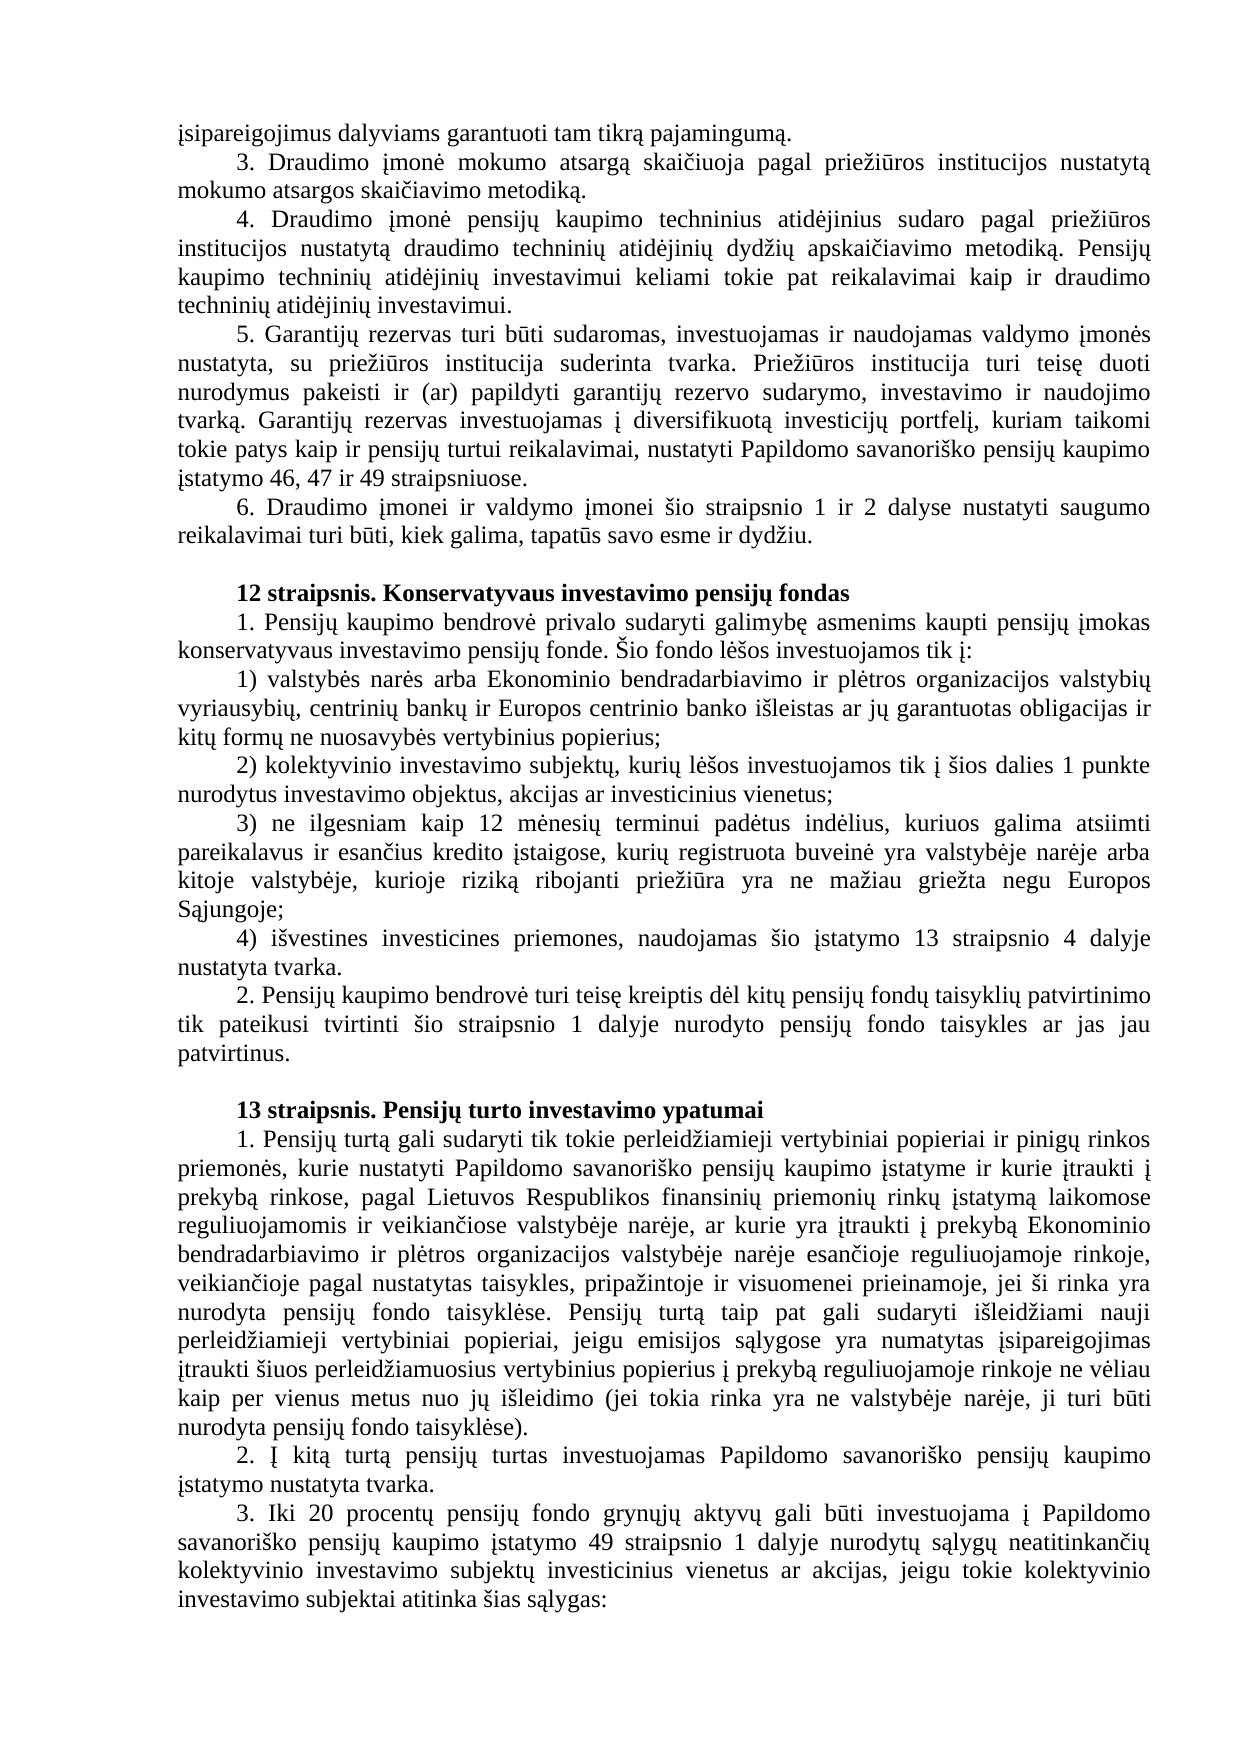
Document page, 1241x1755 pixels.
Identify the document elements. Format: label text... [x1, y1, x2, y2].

text 1. Pensijų turtą gali sudaryti tik tokie perleidžiamieji vertybiniai popieriai ir pinigų rinkos priemonės, kurie nustatyti Papildomo savanoriško pensijų kaupimo įstatyme ir kurie įtraukti į prekybą rinkose, pagal Lietuvos Respublikos finansinių priemonių rinkų įstatymą laikomose reguliuojamomis ir veikiančiose valstybėje narėje, ar kurie yra įtraukti į prekybą Ekonominio bendradarbiavimo ir plėtros organizacijos valstybėje narėje esančioje reguliuojamoje rinkoje, veikiančioje pagal nustatytas taisykles, pripažintoje ir visuomenei prieinamoje, jei ši rinka yra nurodyta pensijų fondo taisyklėse. Pensijų turtą taip pat gali sudaryti išleidžiami nauji perleidžiamieji vertybiniai popieriai, jeigu emisijos sąlygose yra numatytas įsipareigojimas įtraukti šiuos perleidžiamuosius vertybinius popierius į prekybą reguliuojamoje rinkoje ne vėliau kaip per vienus metus nuo jų išleidimo (jei tokia rinka yra ne valstybėje narėje, ji turi būti nurodyta pensijų fondo taisyklėse). [177, 1124, 1152, 1441]
text 2. Į kitą turtą pensijų turtas investuojamas Papildomo savanoriško pensijų kaupimo įstatymo nustatyta tvarka. [177, 1441, 1152, 1498]
text 3. Draudimo įmonė mokumo atsargą skaičiuoja pagal priežiūros institucijos nustatytą mokumo atsargos skaičiavimo metodiką. [177, 147, 1152, 204]
text 2. Pensijų kaupimo bendrovė turi teisę kreiptis dėl kitų pensijų fondų taisyklių patvirtinimo tik pateikusi tvirtinti šio straipsnio 1 dalyje nurodyto pensijų fondo taisykles ar jas jau patvirtinus. [177, 981, 1152, 1067]
text 13 straipsnis. Pensijų turto investavimo ypatumai [177, 1096, 1152, 1124]
text 1. Pensijų kaupimo bendrovė privalo sudaryti galimybę asmenims kaupti pensijų įmokas konservatyvaus investavimo pensijų fonde. Šio fondo lėšos investuojamos tik į: [177, 607, 1152, 664]
text 4. Draudimo įmonė pensijų kaupimo techninius atidėjinius sudaro pagal priežiūros institucijos nustatytą draudimo techninių atidėjinių dydžių apskaičiavimo metodiką. Pensijų kaupimo techninių atidėjinių investavimui keliami tokie pat reikalavimai kaip ir draudimo techninių atidėjinių investavimui. [177, 204, 1152, 319]
text 2) kolektyvinio investavimo subjektų, kurių lėšos investuojamos tik į šios dalies 1 punkte nurodytus investavimo objektus, akcijas ar investicinius vienetus; [177, 751, 1152, 808]
text 3. Iki 20 procentų pensijų fondo grynųjų aktyvų gali būti investuojama į Papildomo savanoriško pensijų kaupimo įstatymo 49 straipsnio 1 dalyje nurodytų sąlygų neatitinkančių kolektyvinio investavimo subjektų investicinius vienetus ar akcijas, jeigu tokie kolektyvinio investavimo subjektai atitinka šias sąlygas: [177, 1498, 1152, 1613]
text įsipareigojimus dalyviams garantuoti tam tikrą pajamingumą. [177, 118, 1152, 147]
text 1) valstybės narės arba Ekonominio bendradarbiavimo ir plėtros organizacijos valstybių vyriausybių, centrinių bankų ir Europos centrinio banko išleistas ar jų garantuotas obligacijas ir kitų formų ne nuosavybės vertybinius popierius; [177, 664, 1152, 751]
text 6. Draudimo įmonei ir valdymo įmonei šio straipsnio 1 ir 2 dalyse nustatyti saugumo reikalavimai turi būti, kiek galima, tapatūs savo esme ir dydžiu. [177, 492, 1152, 549]
text 5. Garantijų rezervas turi būti sudaromas, investuojamas ir naudojamas valdymo įmonės nustatyta, su priežiūros institucija suderinta tvarka. Priežiūros institucija turi teisę duoti nurodymus pakeisti ir (ar) papildyti garantijų rezervo sudarymo, investavimo ir naudojimo tvarką. Garantijų rezervas investuojamas į diversifikuotą investicijų portfelį, kuriam taikomi tokie patys kaip ir pensijų turtui reikalavimai, nustatyti Papildomo savanoriško pensijų kaupimo įstatymo 46, 47 ir 49 straipsniuose. [177, 319, 1152, 492]
text 4) išvestines investicines priemones, naudojamas šio įstatymo 13 straipsnio 4 dalyje nustatyta tvarka. [177, 923, 1152, 981]
text 3) ne ilgesniam kaip 12 mėnesių terminui padėtus indėlius, kuriuos galima atsiimti pareikalavus ir esančius kredito įstaigose, kurių registruota buveinė yra valstybėje narėje arba kitoje valstybėje, kurioje riziką ribojanti priežiūra yra ne mažiau griežta negu Europos Sąjungoje; [177, 808, 1152, 923]
text 12 straipsnis. Konservatyvaus investavimo pensijų fondas [177, 578, 1152, 607]
